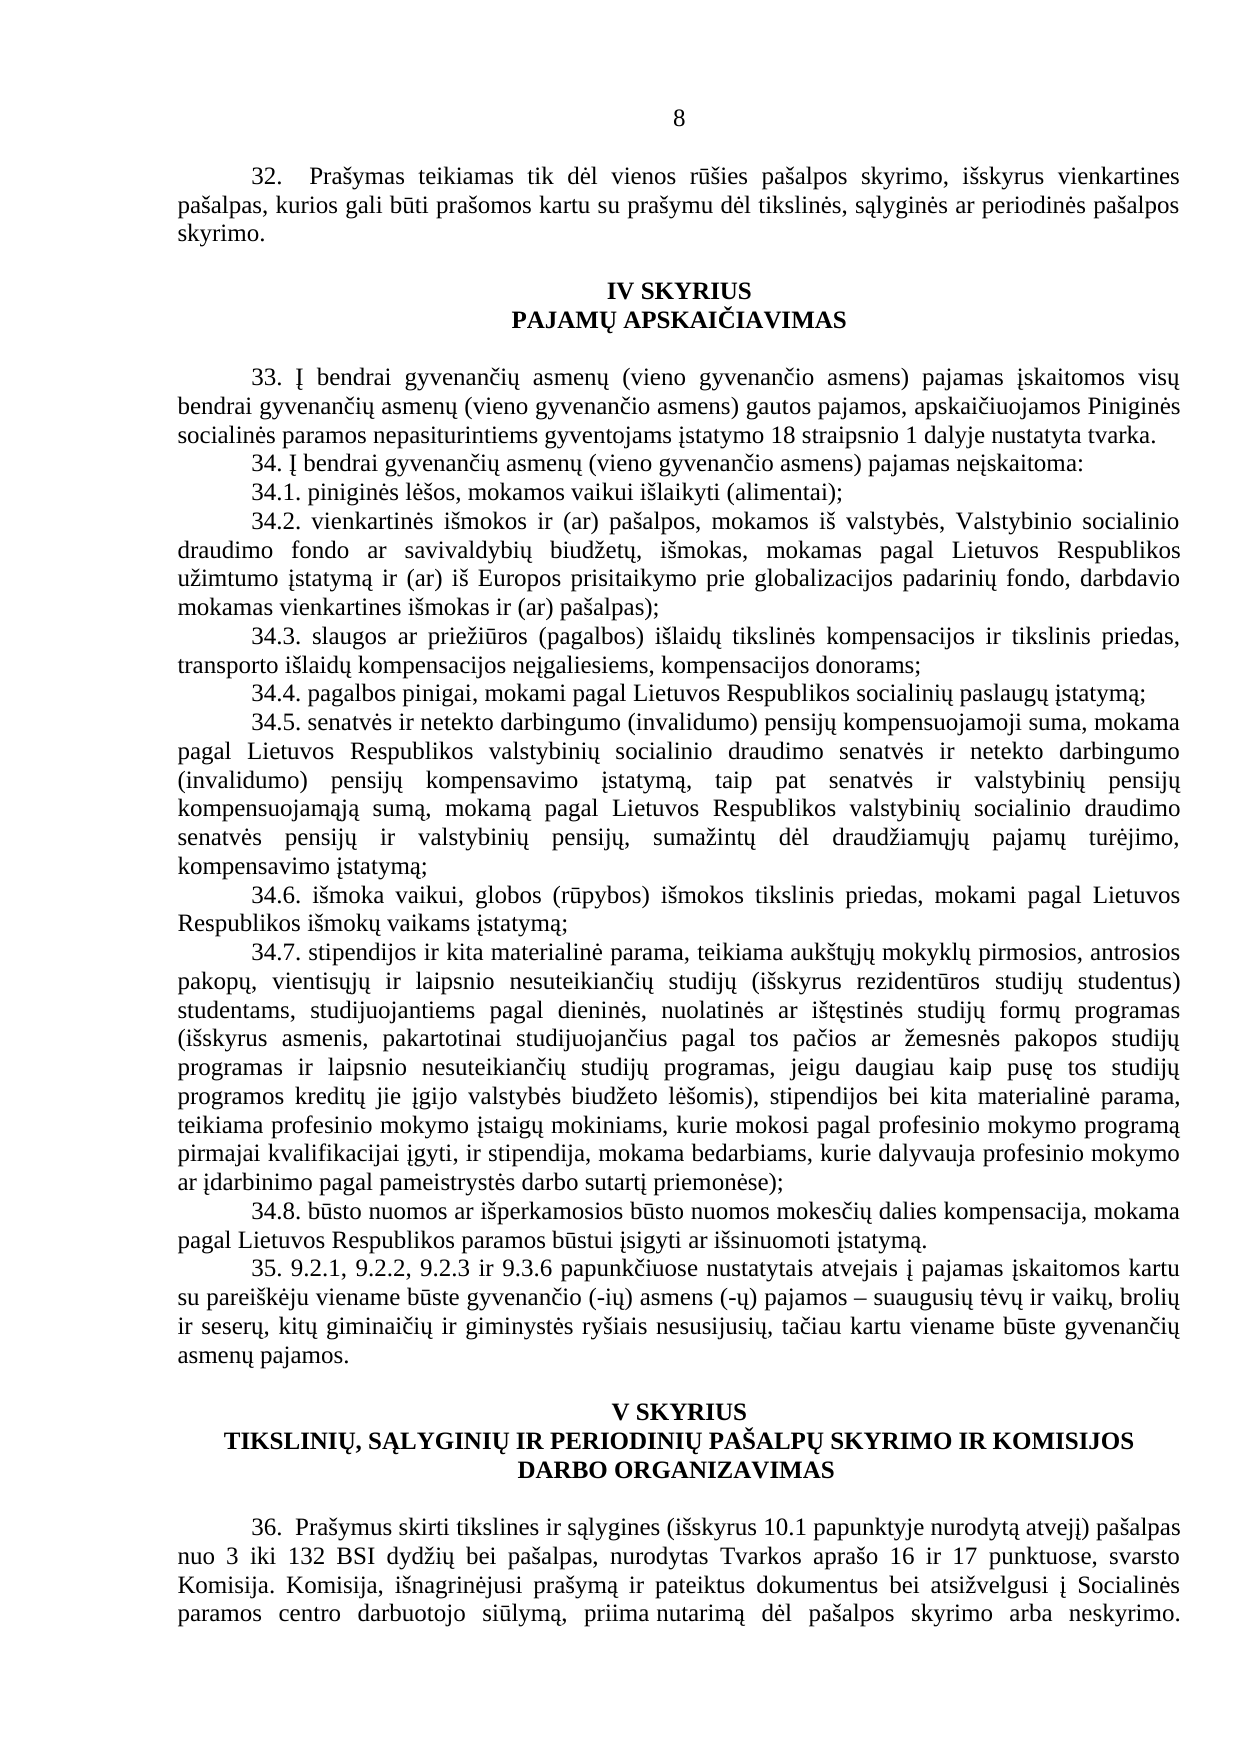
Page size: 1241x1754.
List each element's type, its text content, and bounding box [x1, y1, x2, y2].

text 32. Prašymas teikiamas tik dėl vienos rūšies pašalpos skyrimo, išskyrus vienkartines pašalpas, kurios gali būti prašomos kartu su prašymu dėl tikslinės, sąlyginės ar periodinės pašalpos skyrimo. [177, 161, 1181, 247]
text 35. 9.2.1, 9.2.2, 9.2.3 ir 9.3.6 papunkčiuose nustatytais atvejais į pajamas įskaitomos kartu su pareiškėju viename būste gyvenančio (-ių) asmens (-ų) pajamos – suaugusių tėvų ir vaikų, brolių ir seserų, kitų giminaičių ir giminystės ryšiais nesusijusių, tačiau kartu viename būste gyvenančių asmenų pajamos. [177, 1253, 1181, 1368]
text 36. Prašymus skirti tikslines ir sąlygines (išskyrus 10.1 papunktyje nurodytą atvejį) pašalpas nuo 3 iki 132 BSI dydžių bei pašalpas, nurodytas Tvarkos aprašo 16 ir 17 punktuose, svarsto Komisija. Komisija, išnagrinėjusi prašymą ir pateiktus dokumentus bei atsižvelgusi į Socialinės paramos centro darbuotojo siūlymą, priima nutarimą dėl pašalpos skyrimo arba neskyrimo. [177, 1512, 1181, 1627]
text 34.7. stipendijos ir kita materialinė parama, teikiama aukštųjų mokyklų pirmosios, antrosios pakopų, vientisųjų ir laipsnio nesuteikiančių studijų (išskyrus rezidentūros studijų studentus) studentams, studijuojantiems pagal dieninės, nuolatinės ar ištęstinės studijų formų programas (išskyrus asmenis, pakartotinai studijuojančius pagal tos pačios ar žemesnės pakopos studijų programas ir laipsnio nesuteikiančių studijų programas, jeigu daugiau kaip pusę tos studijų programos kreditų jie įgijo valstybės biudžeto lėšomis), stipendijos bei kita materialinė parama, teikiama profesinio mokymo įstaigų mokiniams, kurie mokosi pagal profesinio mokymo programą pirmajai kvalifikacijai įgyti, ir stipendija, mokama bedarbiams, kurie dalyvauja profesinio mokymo ar įdarbinimo pagal pameistrystės darbo sutartį priemonėse); [177, 937, 1181, 1196]
text IV SKYRIUS [177, 276, 1181, 305]
text V SKYRIUS [177, 1397, 1181, 1426]
text 34.1. piniginės lėšos, mokamos vaikui išlaikyti (alimentai); [251, 477, 1181, 506]
text 34. Į bendrai gyvenančių asmenų (vieno gyvenančio asmens) pajamas neįskaitoma: [177, 448, 1181, 477]
text 33. Į bendrai gyvenančių asmenų (vieno gyvenančio asmens) pajamas įskaitomos visų bendrai gyvenančių asmenų (vieno gyvenančio asmens) gautos pajamos, apskaičiuojamos Piniginės socialinės paramos nepasiturintiems gyventojams įstatymo 18 straipsnio 1 dalyje nustatyta tvarka. [177, 362, 1181, 448]
text 34.5. senatvės ir netekto darbingumo (invalidumo) pensijų kompensuojamoji suma, mokama pagal Lietuvos Respublikos valstybinių socialinio draudimo senatvės ir netekto darbingumo (invalidumo) pensijų kompensavimo įstatymą, taip pat senatvės ir valstybinių pensijų kompensuojamąją sumą, mokamą pagal Lietuvos Respublikos valstybinių socialinio draudimo senatvės pensijų ir valstybinių pensijų, sumažintų dėl draudžiamųjų pajamų turėjimo, kompensavimo įstatymą; [177, 707, 1181, 880]
text 34.8. būsto nuomos ar išperkamosios būsto nuomos mokesčių dalies kompensacija, mokama pagal Lietuvos Respublikos paramos būstui įsigyti ar išsinuomoti įstatymą. [177, 1196, 1181, 1253]
text 34.6. išmoka vaikui, globos (rūpybos) išmokos tikslinis priedas, mokami pagal Lietuvos Respublikos išmokų vaikams įstatymą; [177, 880, 1181, 937]
text 34.4. pagalbos pinigai, mokami pagal Lietuvos Respublikos socialinių paslaugų įstatymą; [177, 678, 1181, 707]
text TIKSLINIŲ, SĄLYGINIŲ IR PERIODINIŲ PAŠALPŲ SKYRIMO IR KOMISIJOS DARBO ORGANIZAVIMAS [177, 1426, 1181, 1483]
text 34.3. slaugos ar priežiūros (pagalbos) išlaidų tikslinės kompensacijos ir tikslinis priedas, transporto išlaidų kompensacijos neįgaliesiems, kompensacijos donorams; [177, 621, 1181, 678]
text PAJAMŲ APSKAIČIAVIMAS [177, 305, 1181, 333]
text 34.2. vienkartinės išmokos ir (ar) pašalpos, mokamos iš valstybės, Valstybinio socialinio draudimo fondo ar savivaldybių biudžetų, išmokas, mokamas pagal Lietuvos Respublikos užimtumo įstatymą ir (ar) iš Europos prisitaikymo prie globalizacijos padarinių fondo, darbdavio mokamas vienkartines išmokas ir (ar) pašalpas); [177, 506, 1181, 621]
